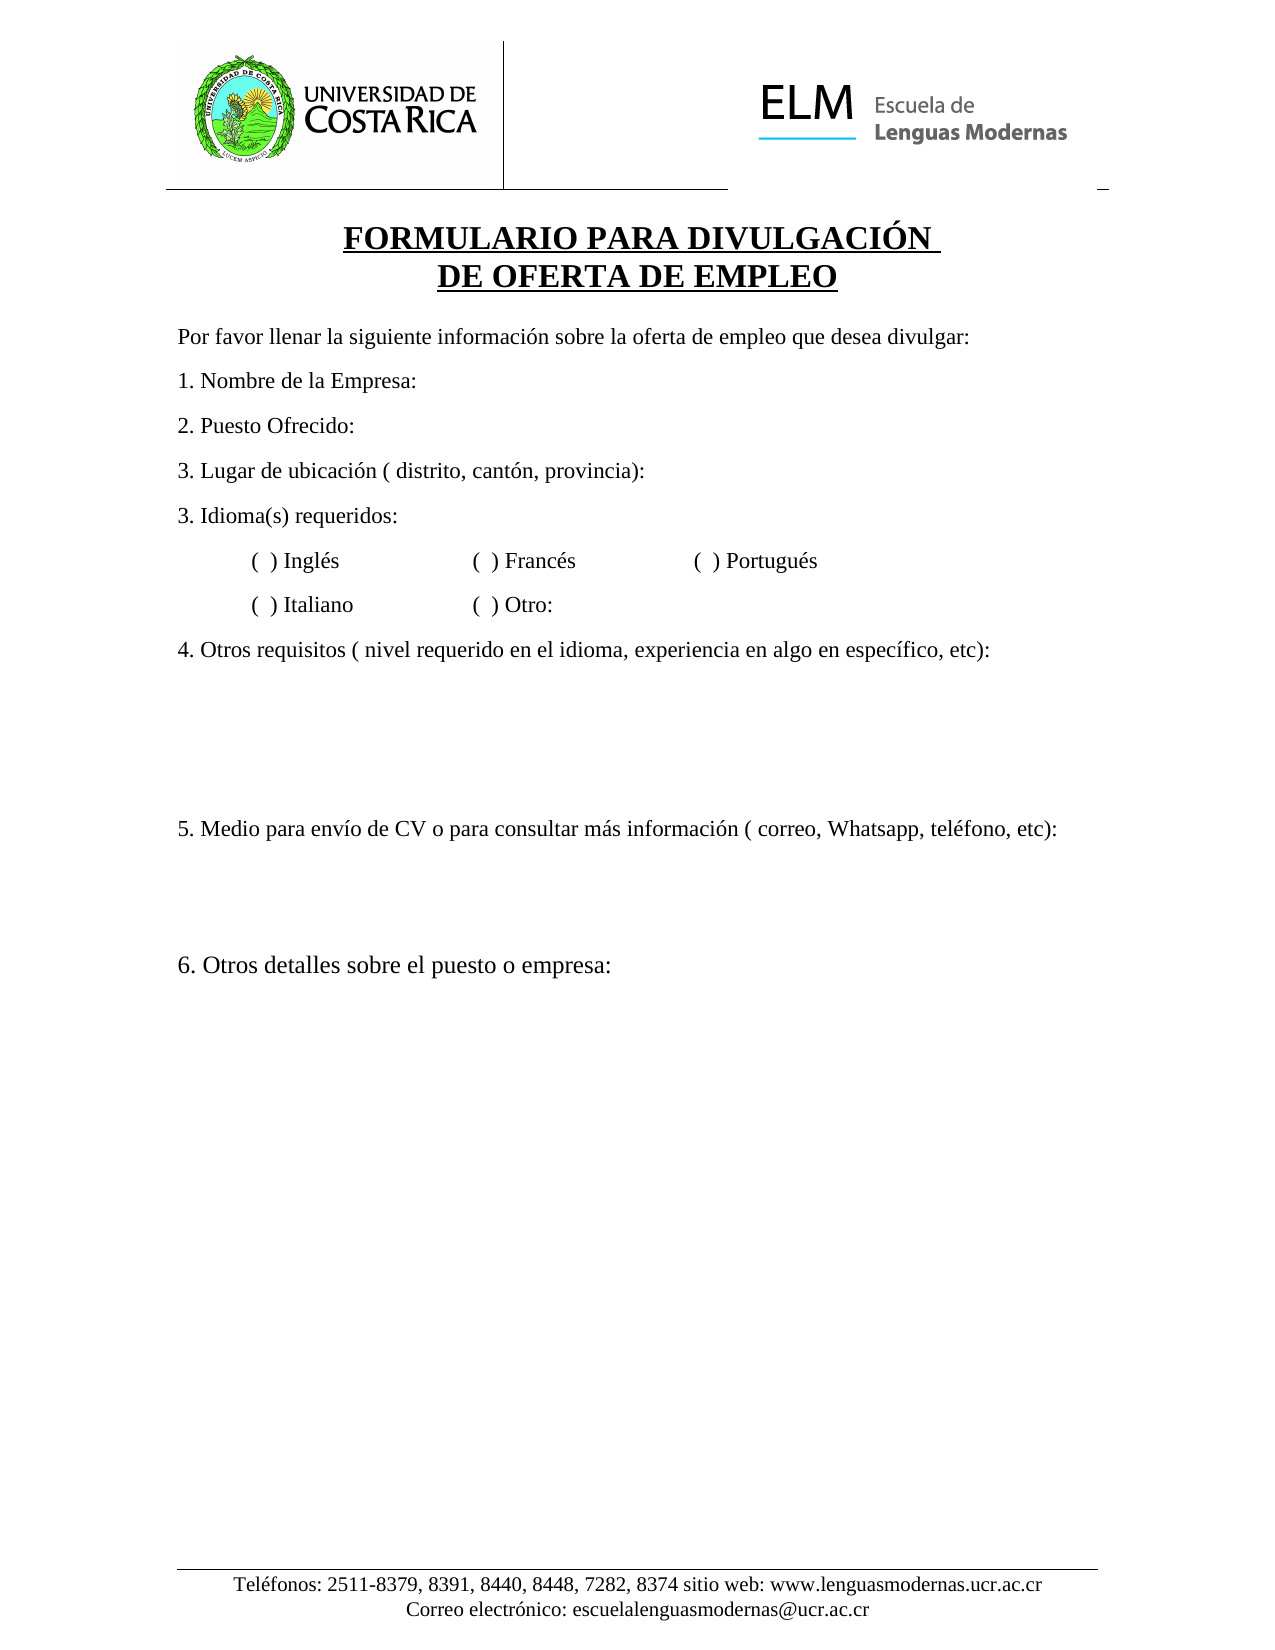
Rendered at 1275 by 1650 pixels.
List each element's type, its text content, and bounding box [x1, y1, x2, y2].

text 2. Puesto Ofrecido: [177, 412, 1098, 439]
text ( ) Italiano ( ) Otro: [177, 592, 1098, 618]
text DE OFERTA DE EMPLEO [177, 256, 1098, 295]
text ( ) Inglés ( ) Francés ( ) Portugués [177, 547, 1098, 573]
picture [728, 41, 1097, 189]
text 3. Idioma(s) requeridos: [177, 502, 1098, 528]
text Por favor llenar la siguiente información sobre la oferta de empleo que desea divulgar: [177, 323, 1098, 349]
text 5. Medio para envío de CV o para consultar más información ( correo, Whatsapp, teléfono, etc): [177, 816, 1098, 842]
text 1. Nombre de la Empresa: [177, 368, 1098, 394]
picture [177, 41, 493, 185]
text FORMULARIO PARA DIVULGACIÓN [177, 218, 1098, 256]
text 3. Lugar de ubicación ( distrito, cantón, provincia): [177, 457, 1098, 483]
text 6. Otros detalles sobre el puesto o empresa: [177, 950, 1098, 979]
text 4. Otros requisitos ( nivel requerido en el idioma, experiencia en algo en específico, etc): [177, 636, 1098, 663]
